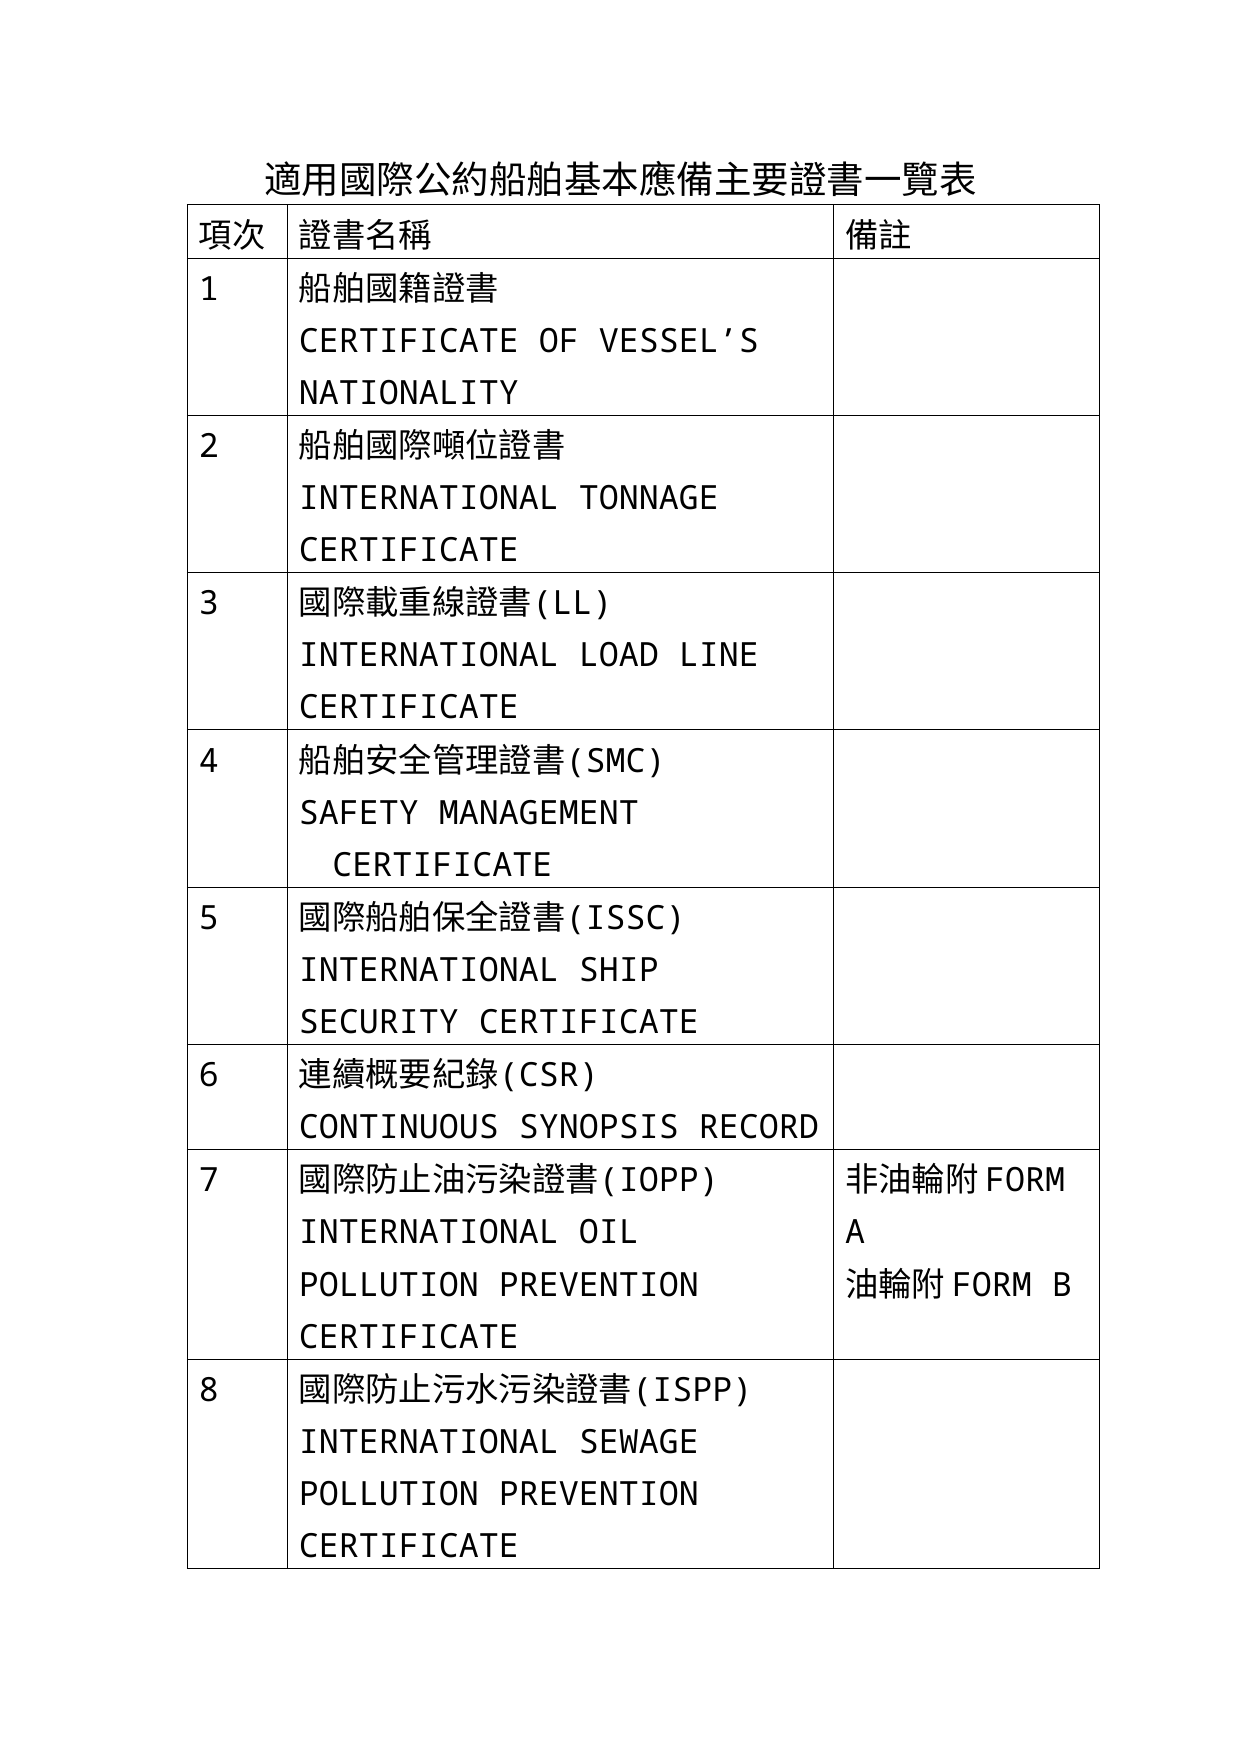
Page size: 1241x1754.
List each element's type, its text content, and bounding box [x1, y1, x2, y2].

table_cell [834, 888, 1099, 1044]
table_cell 非油輪附FORM A 油輪附FORM B [834, 1150, 1099, 1358]
text 適用國際公約船舶基本應備主要證書一覽表 [187, 150, 1053, 204]
table_cell 8 [188, 1360, 287, 1568]
table_cell 1 [188, 259, 287, 415]
table_cell [834, 1360, 1099, 1568]
table_cell [834, 1045, 1099, 1149]
table_cell 2 [188, 416, 287, 572]
table_cell 船舶國際噸位證書 INTERNATIONAL TONNAGE CERTIFICATE [288, 416, 833, 572]
table_cell 國際載重線證書(LL) INTERNATIONAL LOAD LINE CERTIFICATE [288, 573, 833, 729]
table_cell [834, 573, 1099, 729]
table_cell 國際船舶保全證書(ISSC) INTERNATIONAL SHIP SECURITY CERTIFICATE [288, 888, 833, 1044]
table_cell 4 [188, 730, 287, 887]
table_cell 國際防止油污染證書(IOPP) INTERNATIONAL OIL POLLUTION PREVENTION CERTIFICATE [288, 1150, 833, 1358]
table_cell 5 [188, 888, 287, 1044]
table_cell 3 [188, 573, 287, 729]
table_cell 6 [188, 1045, 287, 1149]
table_cell 船舶安全管理證書(SMC) SAFETY MANAGEMENT CERTIFICATE [288, 730, 833, 887]
table_cell 7 [188, 1150, 287, 1358]
table_header 項次 [188, 205, 287, 257]
table_header 備註 [834, 205, 1099, 257]
table_cell 國際防止污水污染證書(ISPP) INTERNATIONAL SEWAGE POLLUTION PREVENTION CERTIFICATE [288, 1360, 833, 1568]
table_cell [834, 259, 1099, 415]
table_header 證書名稱 [288, 205, 833, 257]
table_cell 船舶國籍證書 CERTIFICATE OF VESSEL’S NATIONALITY [288, 259, 833, 415]
table_cell 連續概要紀錄(CSR) CONTINUOUS SYNOPSIS RECORD [288, 1045, 833, 1149]
table_cell [834, 416, 1099, 572]
table_cell [834, 730, 1099, 887]
